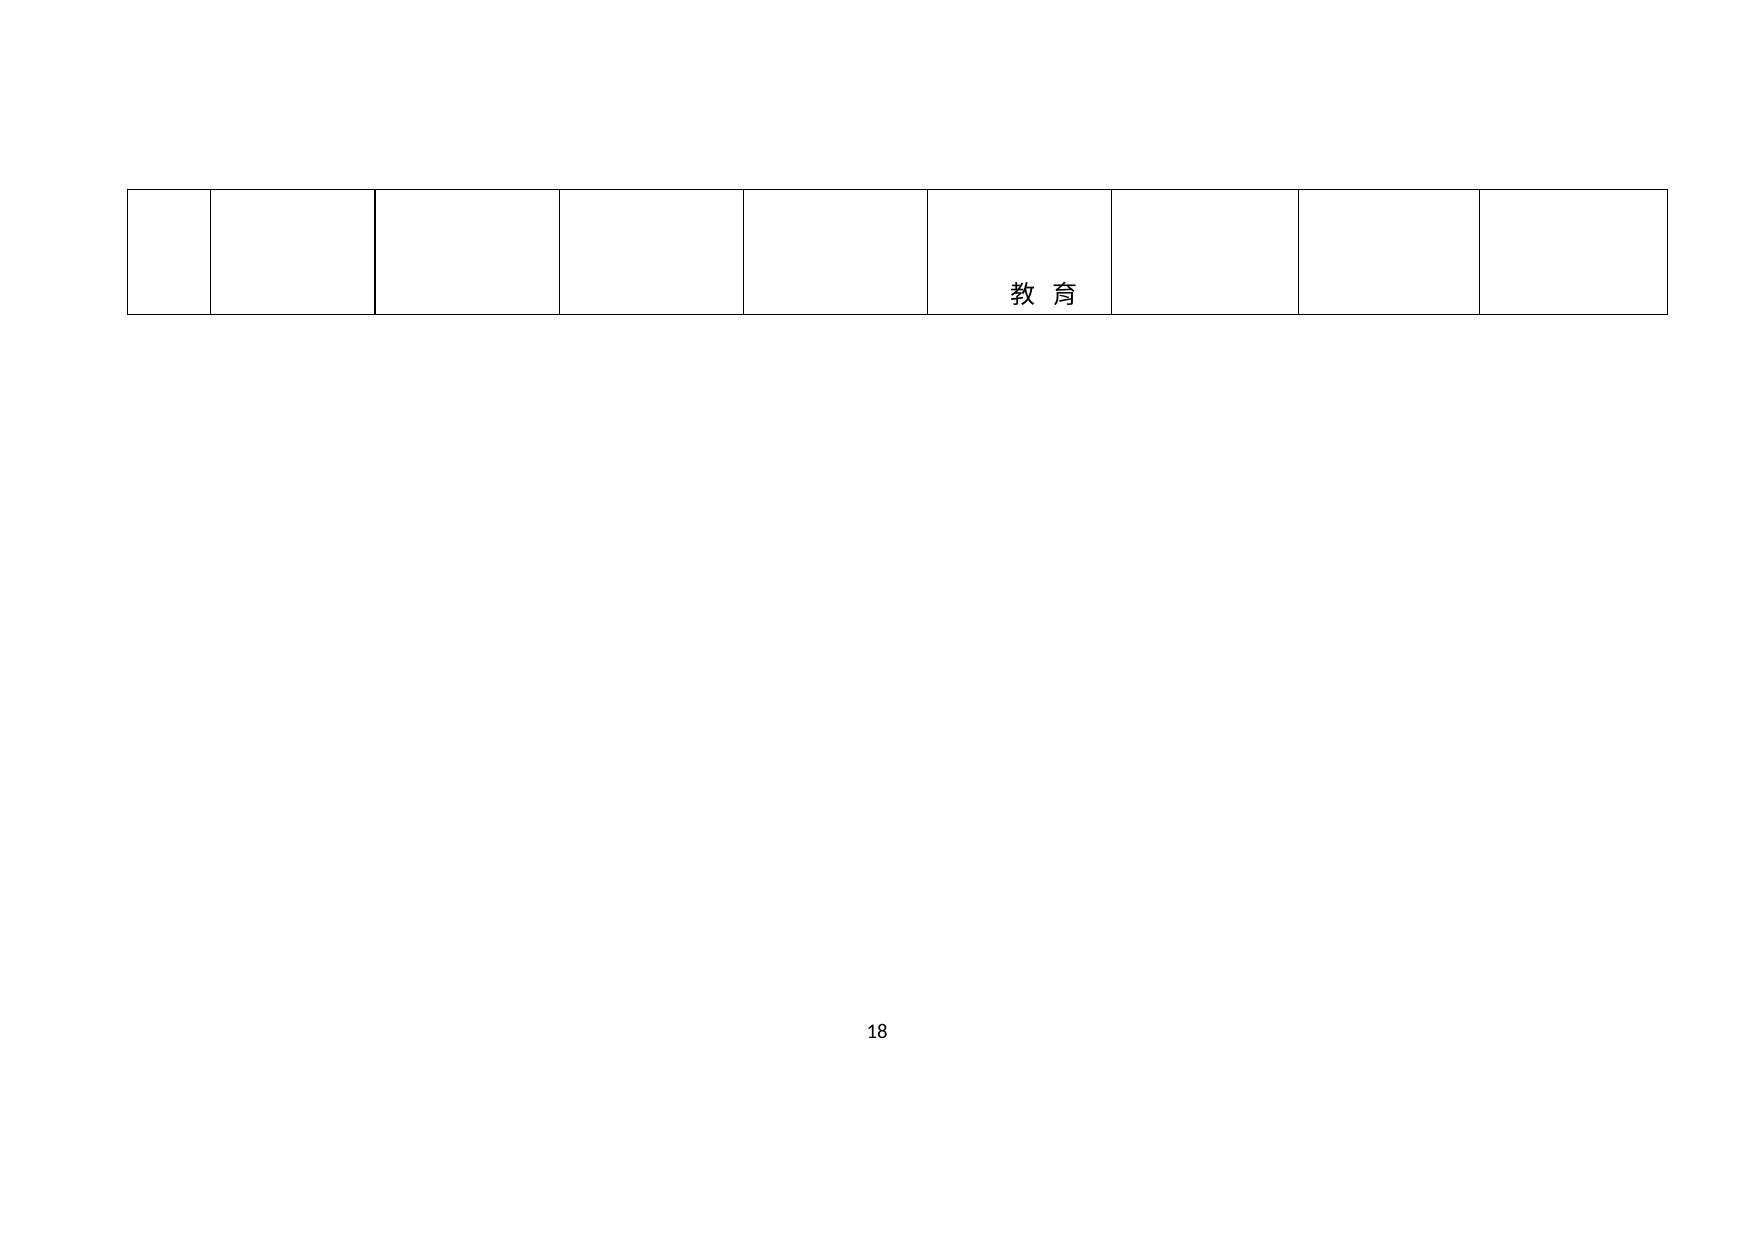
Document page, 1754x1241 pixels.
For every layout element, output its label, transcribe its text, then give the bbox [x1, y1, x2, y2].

table_cell [560, 190, 743, 313]
table_cell [128, 190, 210, 313]
table_cell [1112, 190, 1298, 313]
table_cell [1480, 190, 1667, 313]
table_cell [1299, 190, 1479, 313]
table_cell [211, 190, 374, 313]
table_cell [376, 190, 559, 313]
table_cell 教育 [928, 190, 1111, 313]
table_cell [744, 190, 927, 313]
